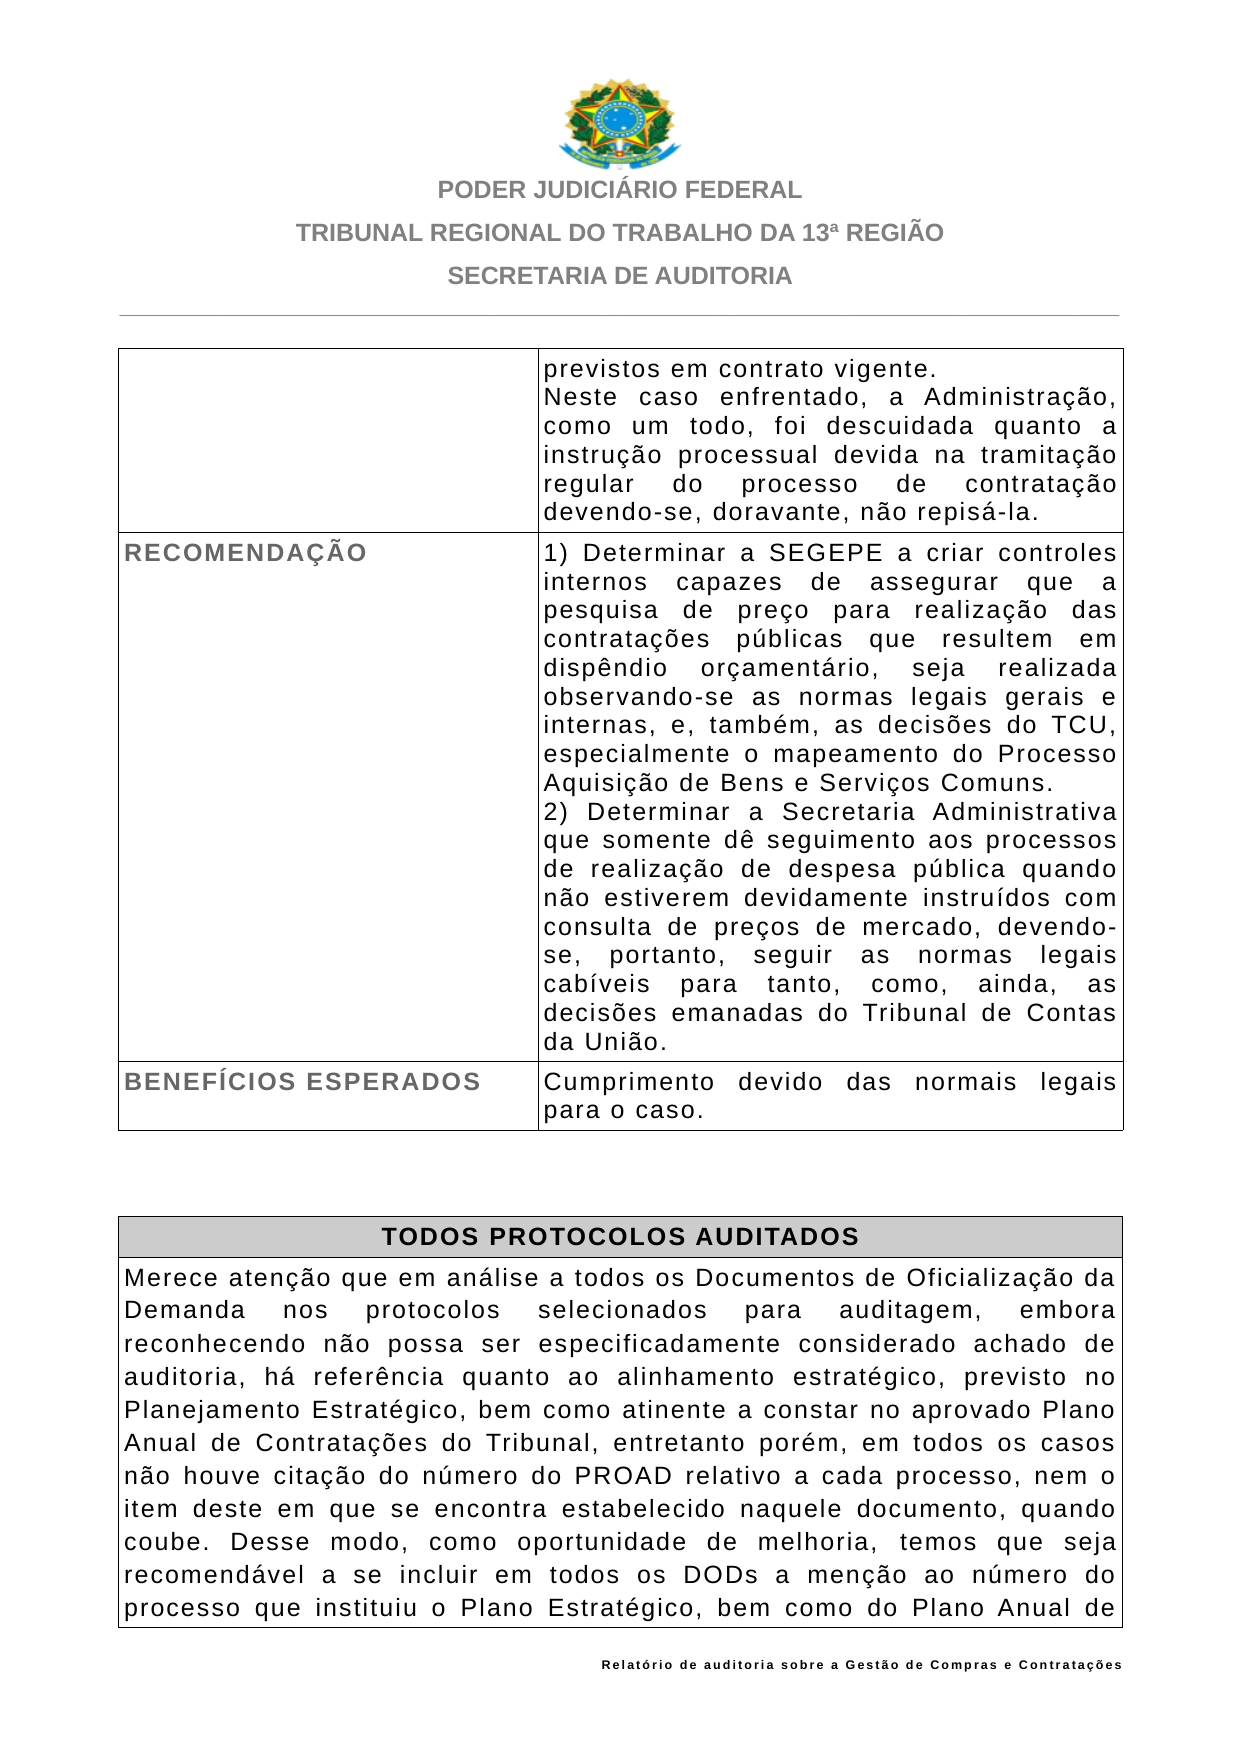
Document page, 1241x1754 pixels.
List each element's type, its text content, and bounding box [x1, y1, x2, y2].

table_cell [119, 349, 538, 532]
table_cell Cumprimento devido das normais legais para o caso. [539, 1062, 1123, 1130]
table_cell RECOMENDAÇÃO [119, 533, 538, 1061]
table_cell BENEFÍCIOS ESPERADOS [119, 1062, 538, 1130]
table_cell previstos em contrato vigente. Neste caso enfrentado, a Administração, como um todo, foi descuidada quanto a instrução processual devida na tramitação regular do processo de contratação devendo-se, doravante, não repisá-la. [539, 349, 1123, 532]
table_cell 1) Determinar a SEGEPE a criar controles internos capazes de assegurar que a pesquisa de preço para realização das contratações públicas que resultem em dispêndio orçamentário, seja realizada observando-se as normas legais gerais e internas, e, também, as decisões do TCU, especialmente o mapeamento do Processo Aquisição de Bens e Serviços Comuns. 2) Determinar a Secretaria Administrativa que somente dê seguimento aos processos de realização de despesa pública quando não estiverem devidamente instruídos com consulta de preços de mercado, devendo-se, portanto, seguir as normas legais cabíveis para tanto, como, ainda, as decisões emanadas do Tribunal de Contas da União. [539, 533, 1123, 1061]
table_header TODOS PROTOCOLOS AUDITADOS [119, 1217, 1122, 1257]
table_cell Merece atenção que em análise a todos os Documentos de Oficialização da Demanda nos protocolos selecionados para auditagem, embora reconhecendo não possa ser especificadamente considerado achado de auditoria, há referência quanto ao alinhamento estratégico, previsto no Planejamento Estratégico, bem como atinente a constar no aprovado Plano Anual de Contratações do Tribunal, entretanto porém, em todos os casos não houve citação do número do PROAD relativo a cada processo, nem o item deste em que se encontra estabelecido naquele documento, quando coube. Desse modo, como oportunidade de melhoria, temos que seja recomendável a se incluir em todos os DODs a menção ao número do processo que instituiu o Plano Estratégico, bem como do Plano Anual de [119, 1258, 1122, 1627]
